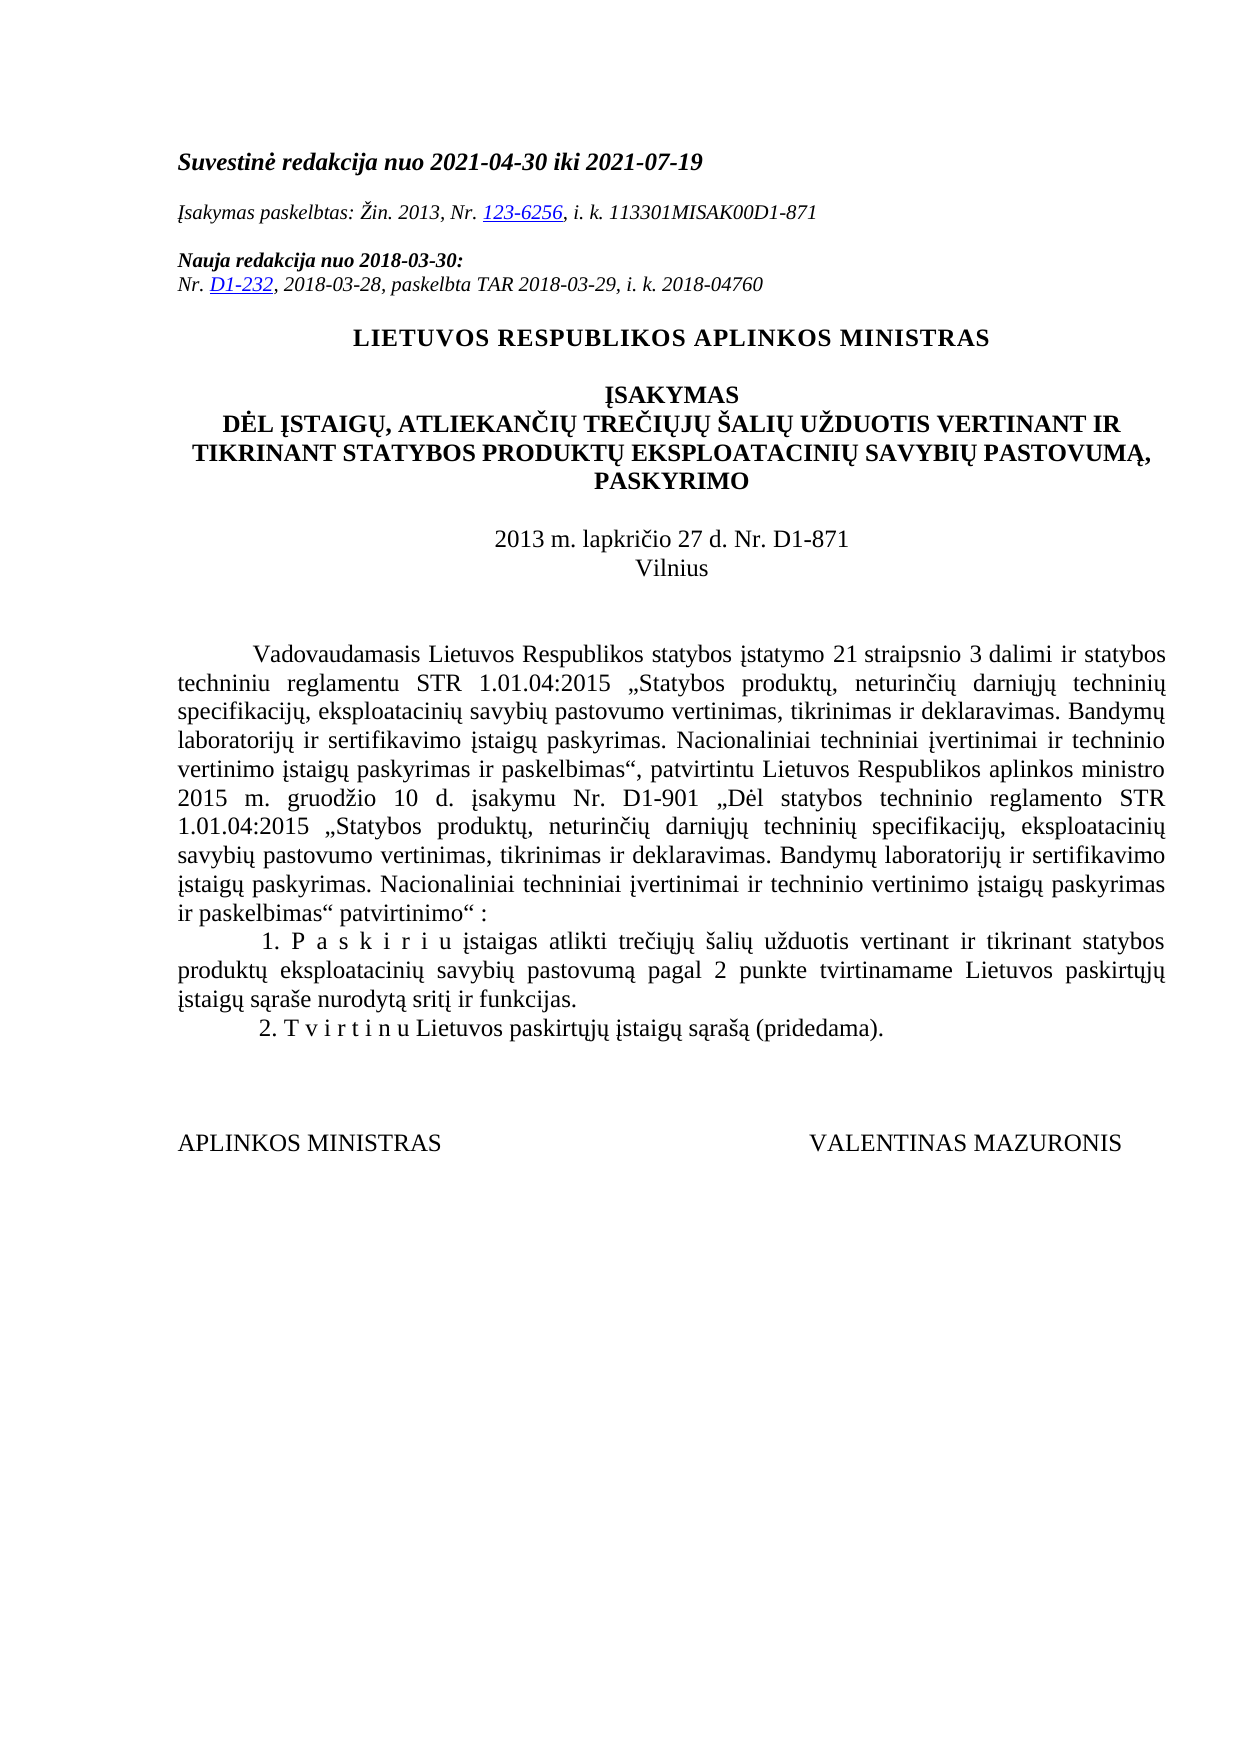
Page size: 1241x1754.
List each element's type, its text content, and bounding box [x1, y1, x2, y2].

text 1. P a s k i r i u įstaigas atlikti trečiųjų šalių užduotis vertinant ir tikrinant statybos produktų eksploatacinių savybių pastovumą pagal 2 punkte tvirtinamame Lietuvos paskirtųjų įstaigų sąraše nurodytą sritį ir funkcijas. [177, 926, 1166, 1013]
text Vadovaudamasis Lietuvos Respublikos statybos įstatymo 21 straipsnio 3 dalimi ir statybos techniniu reglamentu STR 1.01.04:2015 „Statybos produktų, neturinčių darniųjų techninių specifikacijų, eksploatacinių savybių pastovumo vertinimas, tikrinimas ir deklaravimas. Bandymų laboratorijų ir sertifikavimo įstaigų paskyrimas. Nacionaliniai techniniai įvertinimai ir techninio vertinimo įstaigų paskyrimas ir paskelbimas“, patvirtintu Lietuvos Respublikos aplinkos ministro 2015 m. gruodžio 10 d. įsakymu Nr. D1-901 „Dėl statybos techninio reglamento STR 1.01.04:2015 „Statybos produktų, neturinčių darniųjų techninių specifikacijų, eksploatacinių savybių pastovumo vertinimas, tikrinimas ir deklaravimas. Bandymų laboratorijų ir sertifikavimo įstaigų paskyrimas. Nacionaliniai techniniai įvertinimai ir techninio vertinimo įstaigų paskyrimas ir paskelbimas“ patvirtinimo“ : [177, 639, 1166, 926]
text ĮSAKYMAS [177, 380, 1166, 409]
text LIETUVOS RESPUBLIKOS APLINKOS MINISTRAS [177, 323, 1166, 351]
text Nr. D1-232, 2018-03-28, paskelbta TAR 2018-03-29, i. k. 2018-04760 [177, 272, 1166, 296]
text DĖL ĮSTAIGŲ, ATLIEKANČIŲ TREČIŲJŲ ŠALIŲ UŽDUOTIS vertinANT ir tikrinANT statybos produktų eksploatacinių savybių PASTOVUMĄ, PASKYRIMO [177, 409, 1166, 495]
text Nauja redakcija nuo 2018-03-30: [177, 248, 1166, 272]
text 2013 m. lapkričio 27 d. Nr. D1-871 [177, 524, 1166, 553]
text Aplinkos ministras Valentinas Mazuronis [177, 1128, 1166, 1156]
text Vilnius [177, 553, 1166, 581]
text Įsakymas paskelbtas: Žin. 2013, Nr. 123-6256, i. k. 113301MISAK00D1-871 [177, 200, 1166, 224]
text Suvestinė redakcija nuo 2021-04-30 iki 2021-07-19 [177, 147, 1166, 176]
text 2. T v i r t i n u Lietuvos paskirtųjų įstaigų sąrašą (pridedama). [177, 1013, 1166, 1041]
